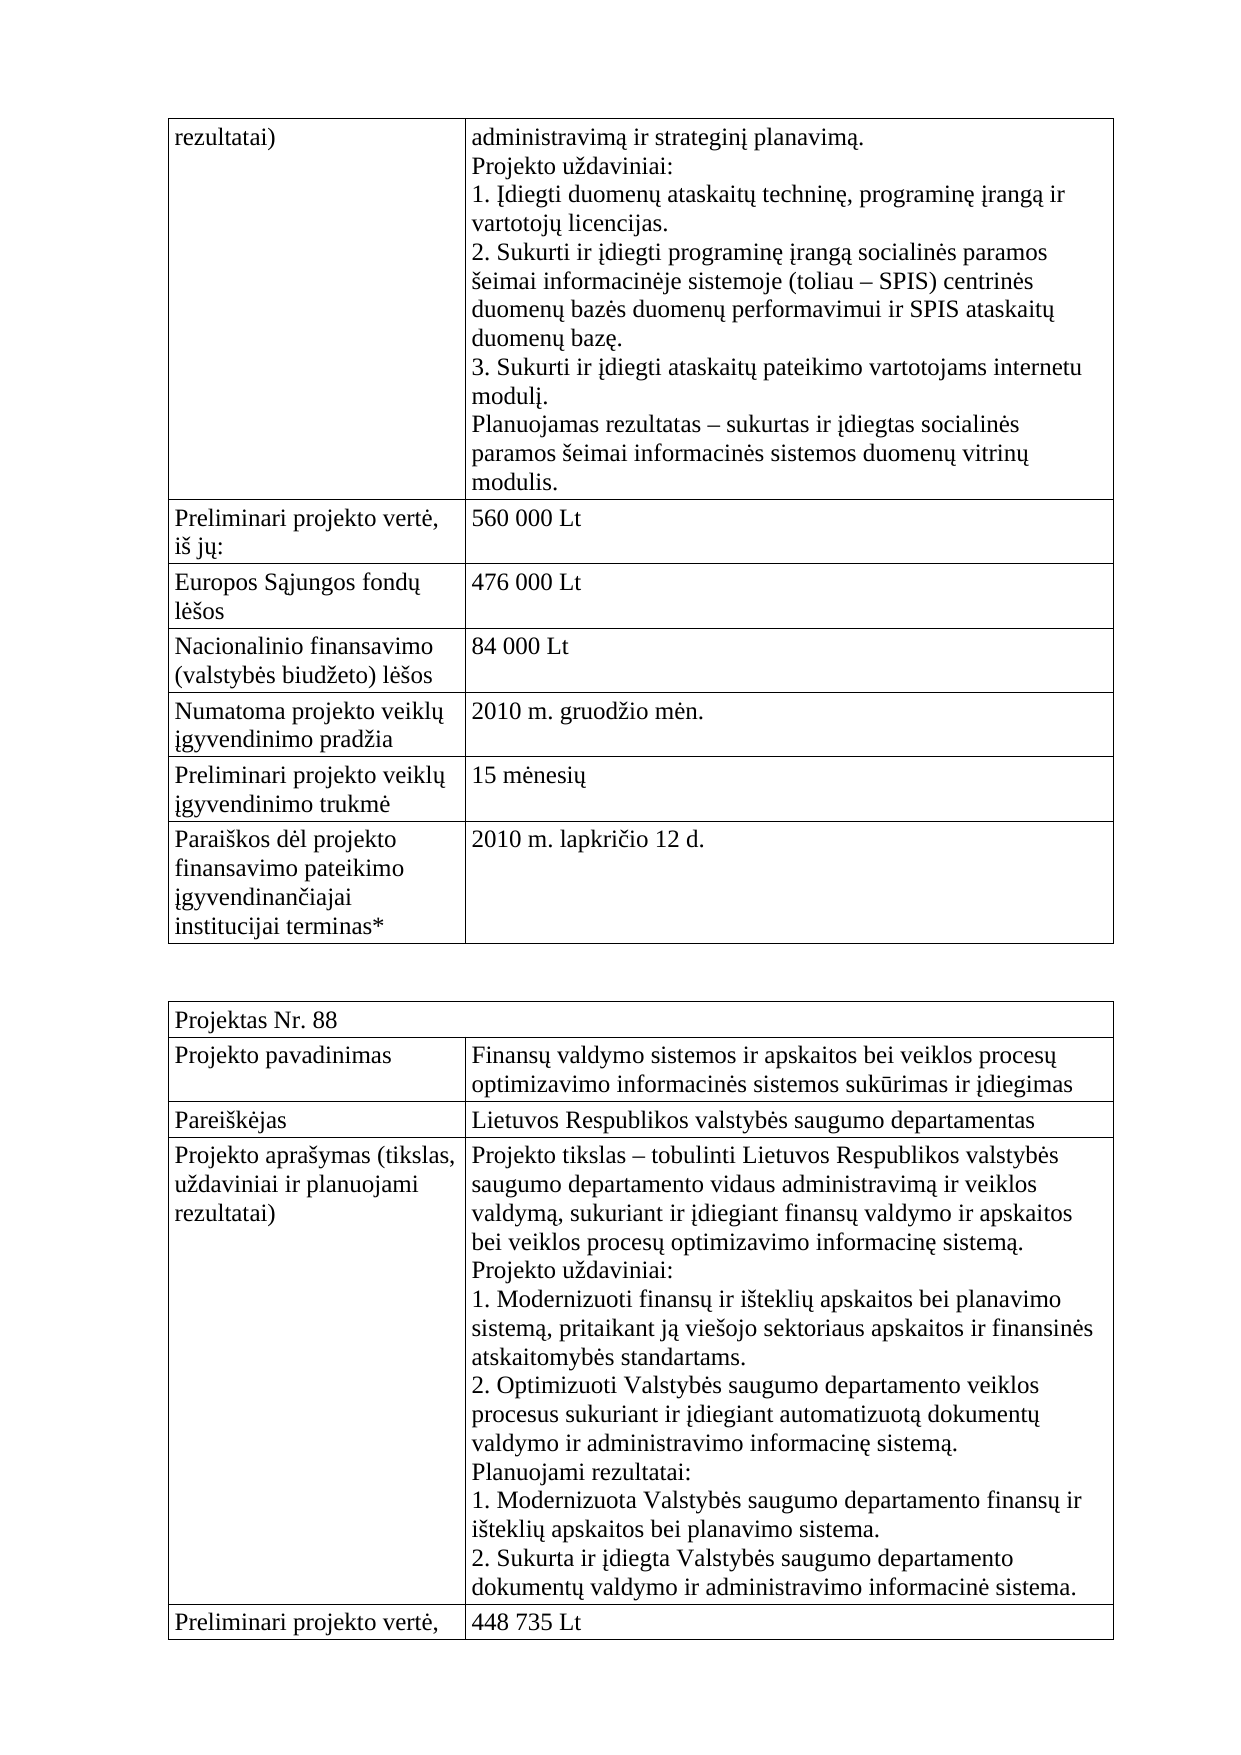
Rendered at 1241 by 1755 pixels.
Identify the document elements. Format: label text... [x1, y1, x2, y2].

table_cell administravimą ir strateginį planavimą. Projekto uždaviniai: 1. Įdiegti duomenų ataskaitų techninę, programinę įrangą ir vartotojų licencijas. 2. Sukurti ir įdiegti programinę įrangą socialinės paramos šeimai informacinėje sistemoje (toliau – SPIS) centrinės duomenų bazės duomenų performavimui ir SPIS ataskaitų duomenų bazę. 3. Sukurti ir įdiegti ataskaitų pateikimo vartotojams internetu modulį. Planuojamas rezultatas – sukurtas ir įdiegtas socialinės paramos šeimai informacinės sistemos duomenų vitrinų modulis. [466, 119, 1113, 499]
table_cell Preliminari projekto veiklų įgyvendinimo trukmė [169, 757, 465, 821]
table_cell Finansų valdymo sistemos ir apskaitos bei veiklos procesų optimizavimo informacinės sistemos sukūrimas ir įdiegimas [466, 1038, 1113, 1101]
table_cell Europos Sąjungos fondų lėšos [169, 564, 465, 627]
table_cell Preliminari projekto vertė, [169, 1605, 465, 1639]
table_cell Projekto pavadinimas [169, 1038, 465, 1101]
table_cell 560 000 Lt [466, 500, 1113, 563]
table_cell 84 000 Lt [466, 629, 1113, 692]
table_cell Numatoma projekto veiklų įgyvendinimo pradžia [169, 693, 465, 756]
table_cell Preliminari projekto vertė, iš jų: [169, 500, 465, 563]
table_cell Nacionalinio finansavimo (valstybės biudžeto) lėšos [169, 629, 465, 692]
table_cell Projekto tikslas – tobulinti Lietuvos Respublikos valstybės saugumo departamento vidaus administravimą ir veiklos valdymą, sukuriant ir įdiegiant finansų valdymo ir apskaitos bei veiklos procesų optimizavimo informacinę sistemą. Projekto uždaviniai: 1. Modernizuoti finansų ir išteklių apskaitos bei planavimo sistemą, pritaikant ją viešojo sektoriaus apskaitos ir finansinės atskaitomybės standartams. 2. Optimizuoti Valstybės saugumo departamento veiklos procesus sukuriant ir įdiegiant automatizuotą dokumentų valdymo ir administravimo informacinę sistemą. Planuojami rezultatai: 1. Modernizuota Valstybės saugumo departamento finansų ir išteklių apskaitos bei planavimo sistema. 2. Sukurta ir įdiegta Valstybės saugumo departamento dokumentų valdymo ir administravimo informacinė sistema. [466, 1138, 1113, 1603]
table_cell Projekto aprašymas (tikslas, uždaviniai ir planuojami rezultatai) [169, 1138, 465, 1603]
table_cell 15 mėnesių [466, 757, 1113, 821]
table_header Projektas Nr. 88 [169, 1002, 1113, 1037]
table_cell 448 735 Lt [466, 1605, 1113, 1639]
table_cell Paraiškos dėl projekto finansavimo pateikimo įgyvendinančiajai institucijai terminas* [169, 822, 465, 942]
table_cell rezultatai) [169, 119, 465, 499]
table_cell Pareiškėjas [169, 1102, 465, 1137]
table_cell Lietuvos Respublikos valstybės saugumo departamentas [466, 1102, 1113, 1137]
table_cell 476 000 Lt [466, 564, 1113, 627]
table_cell 2010 m. gruodžio mėn. [466, 693, 1113, 756]
table_cell 2010 m. lapkričio 12 d. [466, 822, 1113, 942]
